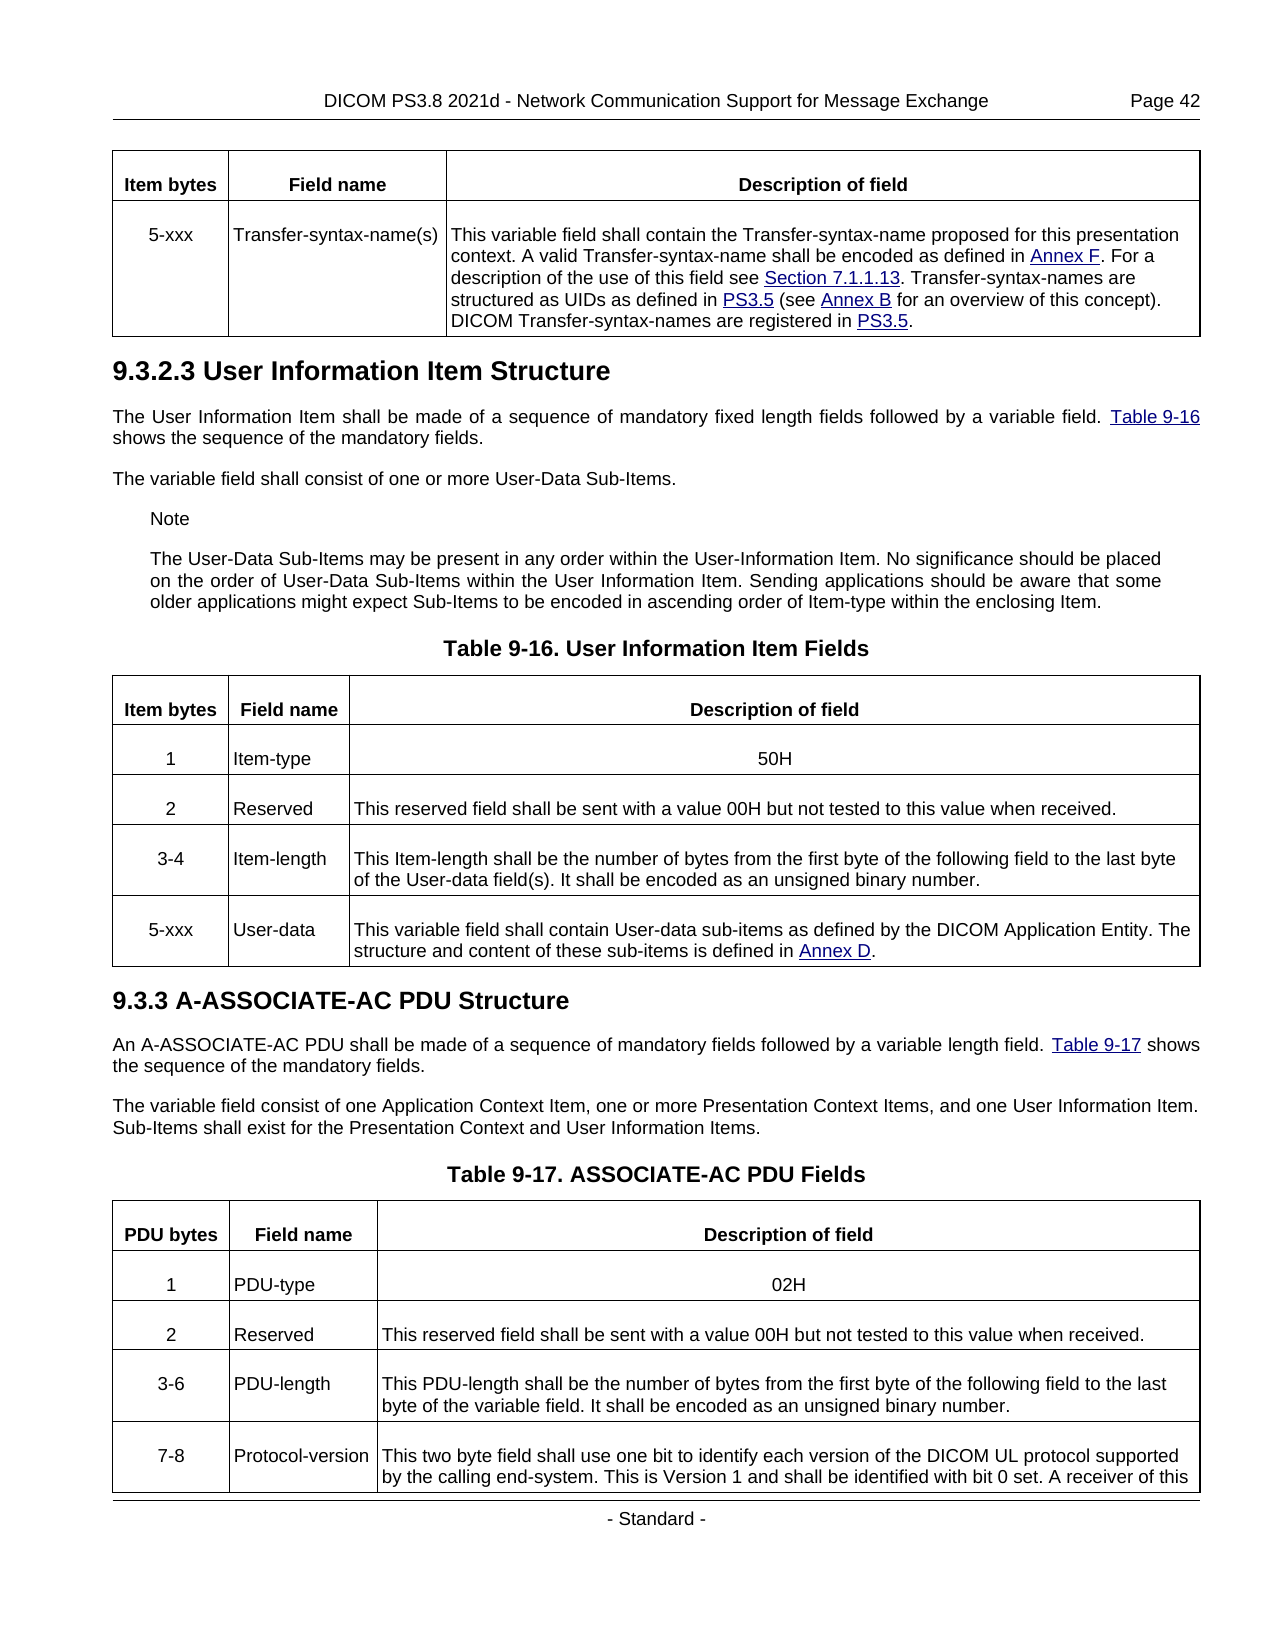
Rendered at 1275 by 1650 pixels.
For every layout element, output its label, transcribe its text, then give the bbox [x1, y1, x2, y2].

table_cell 3-6 [113, 1350, 229, 1421]
table_header Field name [229, 676, 349, 724]
table_cell This variable field shall contain User-data sub-items as defined by the DICOM Application Entity. The structure and content of these sub-items is defined in Annex D. [350, 896, 1199, 966]
table_cell 7-8 [113, 1422, 229, 1492]
table_cell This two byte field shall use one bit to identify each version of the DICOM UL protocol supported by the calling end-system. This is Version 1 and shall be identified with bit 0 set. A receiver of this [378, 1422, 1199, 1492]
table_header Description of field [350, 676, 1199, 724]
table_cell Reserved [230, 1301, 377, 1349]
table_cell 5-xxx [113, 896, 228, 966]
table_cell 50H [350, 725, 1199, 774]
text The User-Data Sub-Items may be present in any order within the User-Information Item. No significance should be placed on the order of User-Data Sub-Items within the User Information Item. Sending applications should be aware that some older applications might expect Sub-Items to be encoded in ascending order of Item-type within the enclosing Item. [150, 548, 1162, 613]
table_cell User-data [229, 896, 349, 966]
table_cell 2 [113, 775, 228, 823]
table_cell Transfer-syntax-name(s) [229, 201, 446, 336]
text 9.3.3 A-ASSOCIATE-AC PDU Structure [112, 986, 1200, 1014]
text Note [150, 508, 1162, 529]
table_header Description of field [378, 1201, 1199, 1250]
table_cell 02H [378, 1251, 1199, 1299]
table_cell 5-xxx [113, 201, 228, 336]
table_cell This reserved field shall be sent with a value 00H but not tested to this value when received. [350, 775, 1199, 823]
text The User Information Item shall be made of a sequence of mandatory fixed length fields followed by a variable field. Table 9-16 shows the sequence of the mandatory fields. [112, 405, 1200, 448]
table_cell 1 [113, 1251, 229, 1299]
table_header PDU bytes [113, 1201, 229, 1250]
text 9.3.2.3 User Information Item Structure [112, 355, 1200, 387]
table_cell Item-length [229, 825, 349, 895]
table_header Field name [229, 151, 446, 200]
text An A-ASSOCIATE-AC PDU shall be made of a sequence of mandatory fields followed by a variable length field. Table 9-17 shows the sequence of the mandatory fields. [112, 1033, 1200, 1076]
table_cell This variable field shall contain the Transfer-syntax-name proposed for this presentation context. A valid Transfer-syntax-name shall be encoded as defined in Annex F. For a description of the use of this field see Section 7.1.1.13. Transfer-syntax-names are structured as UIDs as defined in PS3.5 (see Annex B for an overview of this concept). DICOM Transfer-syntax-names are registered in PS3.5. [447, 201, 1199, 336]
table_header Item bytes [113, 151, 228, 200]
table_cell Reserved [229, 775, 349, 823]
table_cell This reserved field shall be sent with a value 00H but not tested to this value when received. [378, 1301, 1199, 1349]
table_cell This PDU-length shall be the number of bytes from the first byte of the following field to the last byte of the variable field. It shall be encoded as an unsigned binary number. [378, 1350, 1199, 1421]
text The variable field shall consist of one or more User-Data Sub-Items. [112, 467, 1200, 489]
table_header Field name [230, 1201, 377, 1250]
table_cell 3-4 [113, 825, 228, 895]
table_cell 1 [113, 725, 228, 774]
table_cell PDU-length [230, 1350, 377, 1421]
table_header Item bytes [113, 676, 228, 724]
table_header Description of field [447, 151, 1199, 200]
table_cell Item-type [229, 725, 349, 774]
text The variable field consist of one Application Context Item, one or more Presentation Context Items, and one User Information Item. Sub-Items shall exist for the Presentation Context and User Information Items. [112, 1095, 1200, 1138]
table_cell Protocol-version [230, 1422, 377, 1492]
table_cell 2 [113, 1301, 229, 1349]
text Table 9-16. User Information Item Fields [112, 635, 1200, 661]
table_cell This Item-length shall be the number of bytes from the first byte of the following field to the last byte of the User-data field(s). It shall be encoded as an unsigned binary number. [350, 825, 1199, 895]
table_cell PDU-type [230, 1251, 377, 1299]
text Table 9-17. ASSOCIATE-AC PDU Fields [112, 1161, 1200, 1187]
